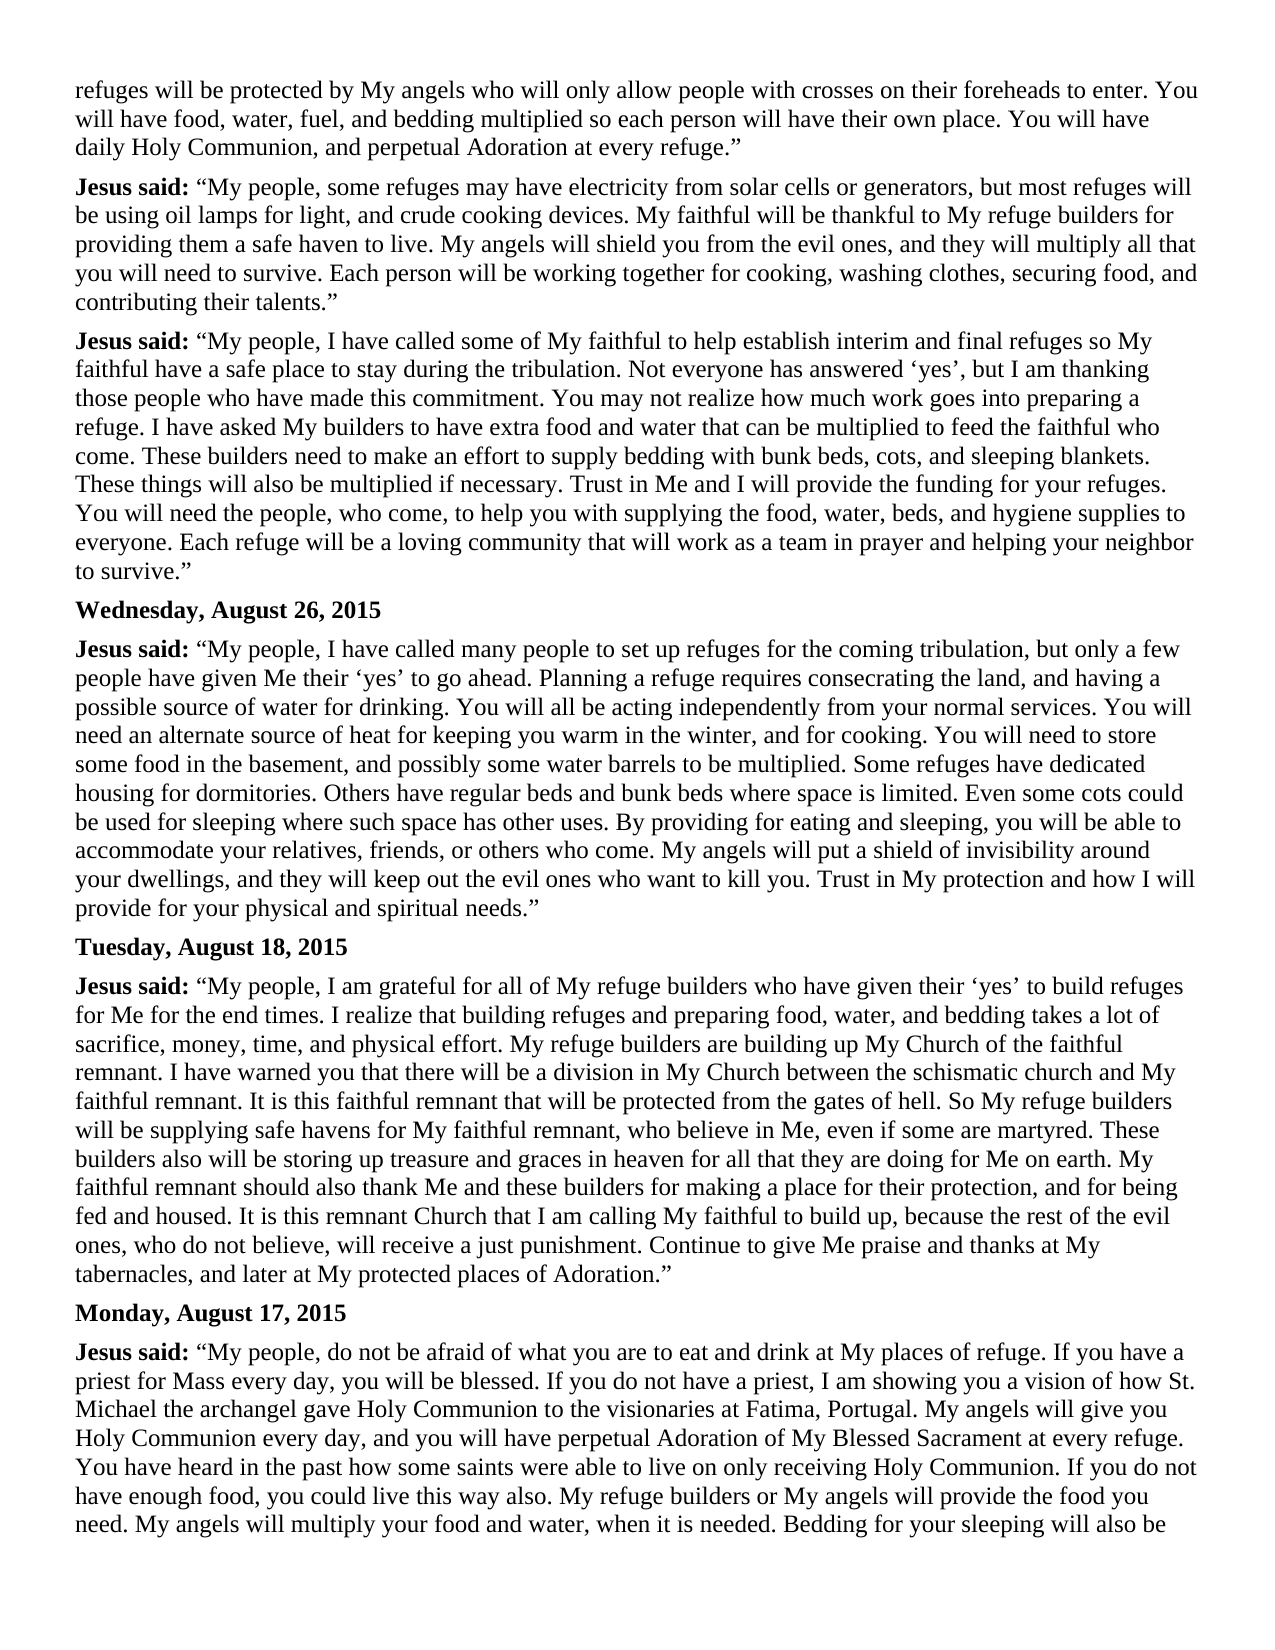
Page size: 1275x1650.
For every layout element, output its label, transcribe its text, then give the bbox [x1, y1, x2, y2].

text Wednesday, August 26, 2015 [75, 595, 1200, 624]
text refuges will be protected by My angels who will only allow people with crosses on their foreheads to enter. You will have food, water, fuel, and bedding multiplied so each person will have their own place. You will have daily Holy Communion, and perpetual Adoration at every refuge.” [75, 75, 1200, 161]
text Jesus said: “My people, I have called many people to set up refuges for the coming tribulation, but only a few people have given Me their ‘yes’ to go ahead. Planning a refuge requires consecrating the land, and having a possible source of water for drinking. You will all be acting independently from your normal services. You will need an alternate source of heat for keeping you warm in the winter, and for cooking. You will need to store some food in the basement, and possibly some water barrels to be multiplied. Some refuges have dedicated housing for dormitories. Others have regular beds and bunk beds where space is limited. Even some cots could be used for sleeping where such space has other uses. By providing for eating and sleeping, you will be able to accommodate your relatives, friends, or others who come. My angels will put a shield of invisibility around your dwellings, and they will keep out the evil ones who want to kill you. Trust in My protection and how I will provide for your physical and spiritual needs.” [75, 634, 1200, 922]
text Jesus said: “My people, I have called some of My faithful to help establish interim and final refuges so My faithful have a safe place to stay during the tribulation. Not everyone has answered ‘yes’, but I am thanking those people who have made this commitment. You may not realize how much work goes into preparing a refuge. I have asked My builders to have extra food and water that can be multiplied to feed the faithful who come. These builders need to make an effort to supply bedding with bunk beds, cots, and sleeping blankets. These things will also be multiplied if necessary. Trust in Me and I will provide the funding for your refuges. You will need the people, who come, to help you with supplying the food, water, beds, and hygiene supplies to everyone. Each refuge will be a loving community that will work as a team in prayer and helping your neighbor to survive.” [75, 326, 1200, 584]
text Jesus said: “My people, do not be afraid of what you are to eat and drink at My places of refuge. If you have a priest for Mass every day, you will be blessed. If you do not have a priest, I am showing you a vision of how St. Michael the archangel gave Holy Communion to the visionaries at Fatima, Portugal. My angels will give you Holy Communion every day, and you will have perpetual Adoration of My Blessed Sacrament at every refuge. You have heard in the past how some saints were able to live on only receiving Holy Communion. If you do not have enough food, you could live this way also. My refuge builders or My angels will provide the food you need. My angels will multiply your food and water, when it is needed. Bedding for your sleeping will also be [75, 1337, 1200, 1538]
text Monday, August 17, 2015 [75, 1298, 1200, 1327]
text Jesus said: “My people, I am grateful for all of My refuge builders who have given their ‘yes’ to build refuges for Me for the end times. I realize that building refuges and preparing food, water, and bedding takes a lot of sacrifice, money, time, and physical effort. My refuge builders are building up My Church of the faithful remnant. I have warned you that there will be a division in My Church between the schismatic church and My faithful remnant. It is this faithful remnant that will be protected from the gates of hell. So My refuge builders will be supplying safe havens for My faithful remnant, who believe in Me, even if some are martyred. These builders also will be storing up treasure and graces in heaven for all that they are doing for Me on earth. My faithful remnant should also thank Me and these builders for making a place for their protection, and for being fed and housed. It is this remnant Church that I am calling My faithful to build up, because the rest of the evil ones, who do not believe, will receive a just punishment. Continue to give Me praise and thanks at My tabernacles, and later at My protected places of Adoration.” [75, 971, 1200, 1287]
text Tuesday, August 18, 2015 [75, 932, 1200, 961]
text Jesus said: “My people, some refuges may have electricity from solar cells or generators, but most refuges will be using oil lamps for light, and crude cooking devices. My faithful will be thankful to My refuge builders for providing them a safe haven to live. My angels will shield you from the evil ones, and they will multiply all that you will need to survive. Each person will be working together for cooking, washing clothes, securing food, and contributing their talents.” [75, 172, 1200, 315]
